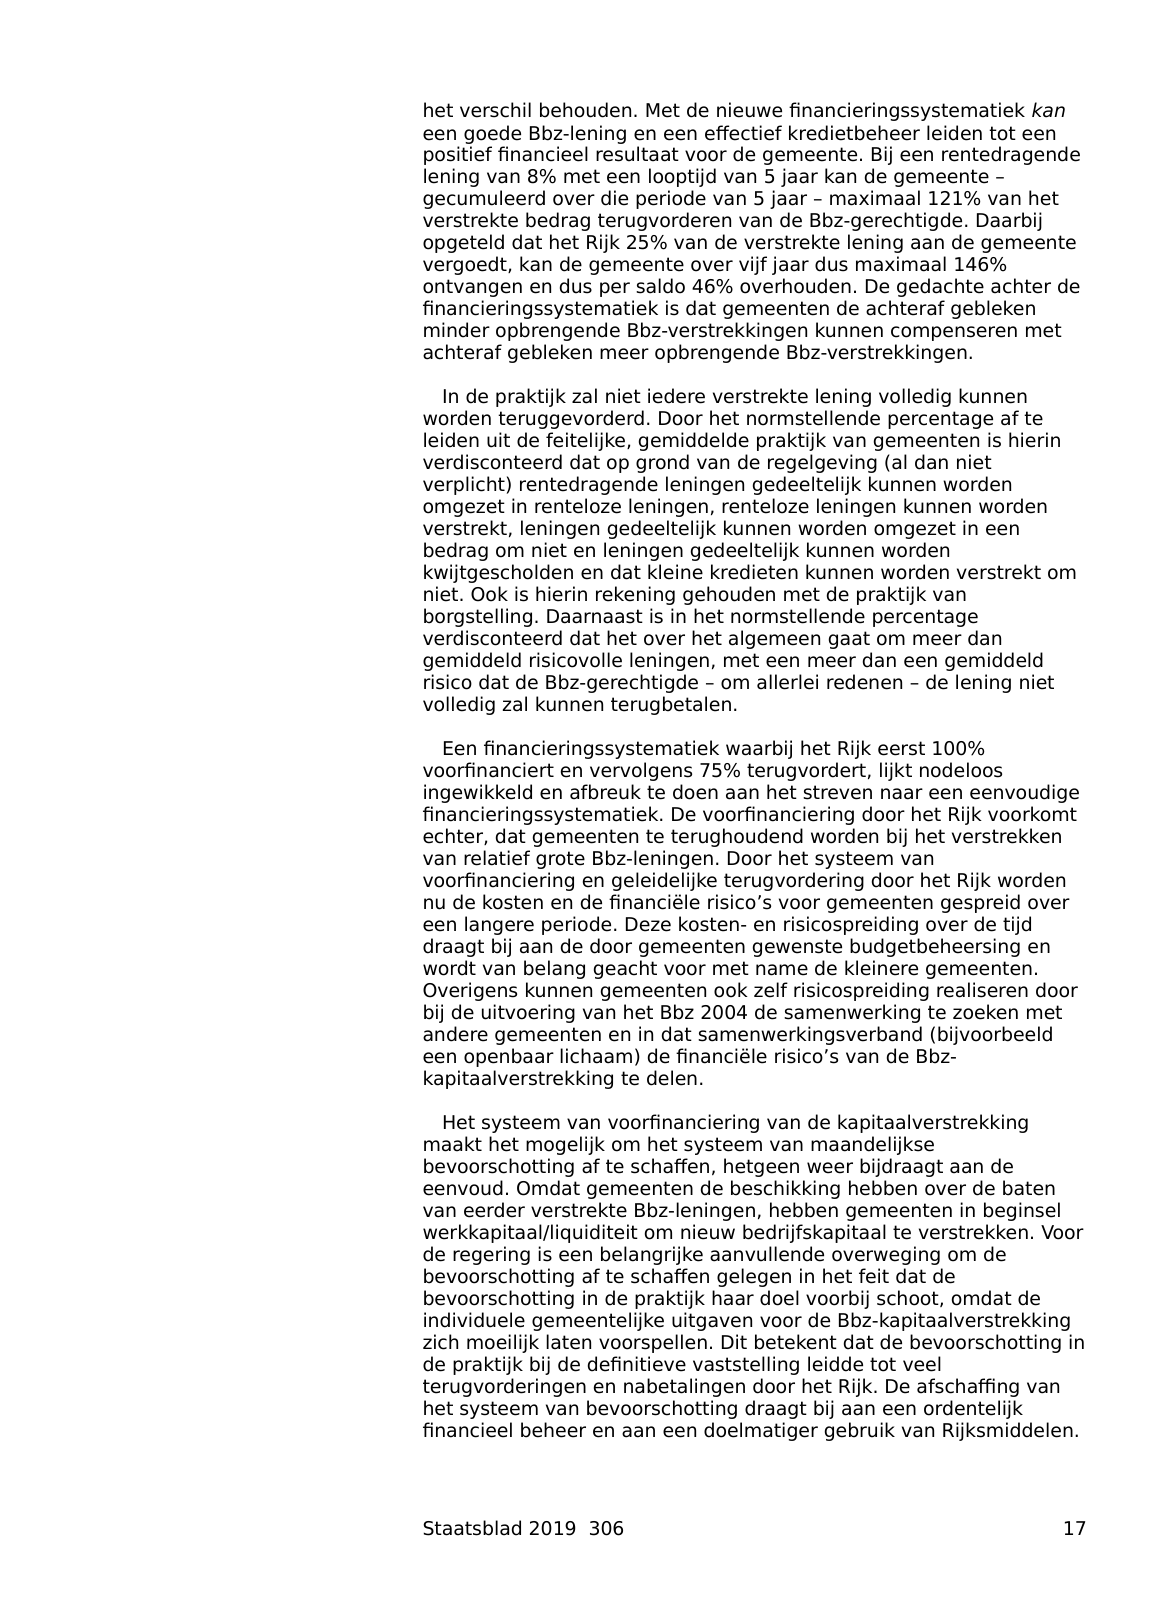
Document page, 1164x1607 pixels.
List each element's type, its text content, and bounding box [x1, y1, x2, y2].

text Het systeem van voorfinanciering van de kapitaalverstrekking maakt het mogelijk om het systeem van maandelijkse bevoorschotting af te schaffen, hetgeen weer bijdraagt aan de eenvoud. Omdat gemeenten de beschikking hebben over de baten van eerder verstrekte Bbz-leningen, hebben gemeenten in beginsel werkkapitaal/liquiditeit om nieuw bedrijfskapitaal te verstrekken. Voor de regering is een belangrijke aanvullende overweging om de bevoorschotting af te schaffen gelegen in het feit dat de bevoorschotting in de praktijk haar doel voorbij schoot, omdat de individuele gemeentelijke uitgaven voor de Bbz-kapitaalverstrekking zich moeilijk laten voorspellen. Dit betekent dat de bevoorschotting in de praktijk bij de definitieve vaststelling leidde tot veel terugvorderingen en nabetalingen door het Rijk. De afschaffing van het systeem van bevoorschotting draagt bij aan een ordentelijk financieel beheer en aan een doelmatiger gebruik van Rijksmiddelen. [422, 1112, 1087, 1442]
text het verschil behouden. Met de nieuwe financieringssystematiek kan een goede Bbz-lening en een effectief kredietbeheer leiden tot een positief financieel resultaat voor de gemeente. Bij een rentedragende lening van 8% met een looptijd van 5 jaar kan de gemeente – gecumuleerd over die periode van 5 jaar – maximaal 121% van het verstrekte bedrag terugvorderen van de Bbz-gerechtigde. Daarbij opgeteld dat het Rijk 25% van de verstrekte lening aan de gemeente vergoedt, kan de gemeente over vijf jaar dus maximaal 146% ontvangen en dus per saldo 46% overhouden. De gedachte achter de financieringssystematiek is dat gemeenten de achteraf gebleken minder opbrengende Bbz-verstrekkingen kunnen compenseren met achteraf gebleken meer opbrengende Bbz-verstrekkingen. [422, 100, 1087, 364]
text Een financieringssystematiek waarbij het Rijk eerst 100% voorfinanciert en vervolgens 75% terugvordert, lijkt nodeloos ingewikkeld en afbreuk te doen aan het streven naar een eenvoudige financieringssystematiek. De voorfinanciering door het Rijk voorkomt echter, dat gemeenten te terughoudend worden bij het verstrekken van relatief grote Bbz-leningen. Door het systeem van voorfinanciering en geleidelijke terugvordering door het Rijk worden nu de kosten en de financiële risico’s voor gemeenten gespreid over een langere periode. Deze kosten- en risicospreiding over de tijd draagt bij aan de door gemeenten gewenste budgetbeheersing en wordt van belang geacht voor met name de kleinere gemeenten. Overigens kunnen gemeenten ook zelf risicospreiding realiseren door bij de uitvoering van het Bbz 2004 de samenwerking te zoeken met andere gemeenten en in dat samenwerkingsverband (bijvoorbeeld een openbaar lichaam) de financiële risico’s van de Bbz-kapitaalverstrekking te delen. [422, 738, 1087, 1090]
text In de praktijk zal niet iedere verstrekte lening volledig kunnen worden teruggevorderd. Door het normstellende percentage af te leiden uit de feitelijke, gemiddelde praktijk van gemeenten is hierin verdisconteerd dat op grond van de regelgeving (al dan niet verplicht) rentedragende leningen gedeeltelijk kunnen worden omgezet in renteloze leningen, renteloze leningen kunnen worden verstrekt, leningen gedeeltelijk kunnen worden omgezet in een bedrag om niet en leningen gedeeltelijk kunnen worden kwijtgescholden en dat kleine kredieten kunnen worden verstrekt om niet. Ook is hierin rekening gehouden met de praktijk van borgstelling. Daarnaast is in het normstellende percentage verdisconteerd dat het over het algemeen gaat om meer dan gemiddeld risicovolle leningen, met een meer dan een gemiddeld risico dat de Bbz-gerechtigde – om allerlei redenen – de lening niet volledig zal kunnen terugbetalen. [422, 386, 1087, 716]
